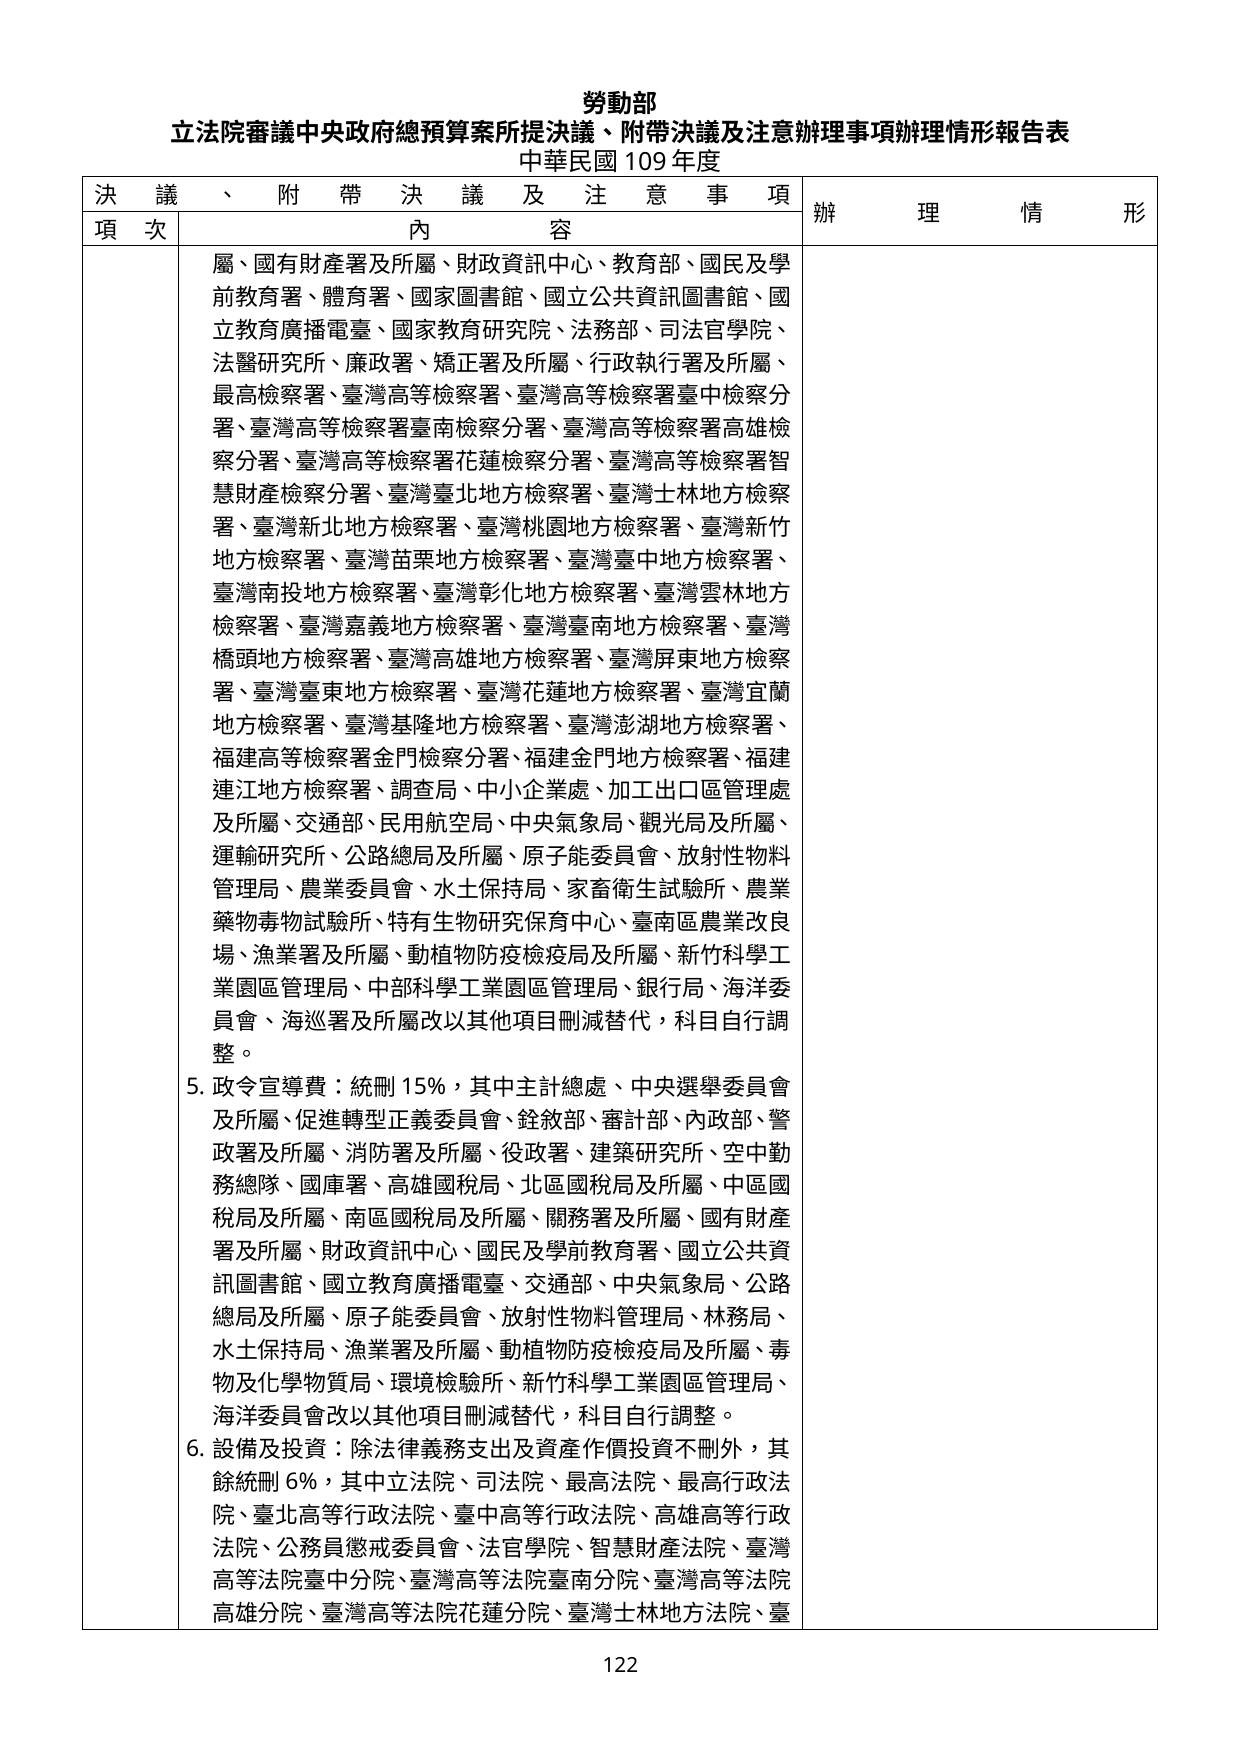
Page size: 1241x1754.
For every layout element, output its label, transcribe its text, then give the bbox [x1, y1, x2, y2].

table_cell 項次 [83, 212, 178, 245]
table_cell 內 容 [179, 212, 802, 245]
table_cell 109年度總預算案針對各機關所屬通案刪減用途別項目決議如下： 減列大陸地區旅費40%。 減列國外旅費及出國教育訓練費5%。 減列委辦費3%。 減列房屋建築養護費4%。 減列車輛及辦公器具養護費4%。 減列設施及機械設備養護費4%。 減列軍事裝備及設施4%。 減列政令宣導費15%。 減列設備及投資5%。 減列對國內團體之捐助及政府機關間之補助4%。 減列對地方政府之補助3%。 前述1至8項允許在業務費科目範圍內調整。 前述10至11項允許在獎補助費科目範圍內調整。 前述1至11項若有特殊困難無法依上開原則調整者，可提出其他可刪減項目，經主計總處審核同意後予以代替補足。 如總刪減數未達246億元（約1.17%），需另予補足，並由主計總處優先自第3至7及9項刪減。 109年度中央政府總預算案針對各機關及所屬統刪項目如下： 大陸地區旅費：統刪40%，其中國家發展委員會、警政署及所屬、役政署、移民署、空中勤務總隊、關務署及所屬、教育部、國民及學前教育署、體育署、國家圖書館、國家教育研究院、法務部、司法官學院、廉政署、矯正署及所屬、臺灣高等檢察署、調查局、工業局、標準檢驗局及所屬、交通部、中央氣象局、觀光局及所屬、原子能委員會、輻射偵測中心、放射性物料管理局、農業委員會、林務局、水土保持局、農業試驗所、農業藥物毒物試驗所、特有生物研究保育中心、種苗改良繁殖場、高雄區農業改良場、漁業署及所屬、動植物防疫檢疫局及所屬、農糧署及所屬、衛生福利部、新竹科學工業園區管理局、金融監督管理委員會、保險局、海洋委員會、國軍退除役官兵輔導委員會改以其他項目刪減替代，科目自行調整。 國外旅費及出國教育訓練費：除法律義務支出不刪外，其餘統刪5%，其中國家安全會議、行政院、主計總處、人事行政總處、公務人力發展學院、國家發展委員會、檔案管理局、客家委員會及所屬、中央選舉委員會及所屬、公平交易委員會、公共工程委員會、立法院、司法院、法官學院、臺灣高等法院、考試院、考選部、銓敘部、國家文官學院及所屬、公務人員退休撫卹基金監理委員會、公務人員退休撫卹基金管理委員會、審計部、內政部、營建署及所屬、警政署及所屬、中央警察大學、消防署及所屬、役政署、移民署、建築研究所、空中勤務總隊、外交部、領事事務局、國防部、國防部所屬、國庫署、賦稅署、高雄國稅局、北區國稅局及所屬、南區國稅局及所屬、關務署及所屬、財政資訊中心、教育部、國民及學前教育署、體育署、青年發展署、國家圖書館、國立公共資訊圖書館、國家教育研究院、法務部、司法官學院、法醫研究所、廉政署、矯正署及所屬、臺灣高等檢察署、調查局、工業局、標準檢驗局及所屬、水利署及所屬、中小企業處、加工出口區管理處及所屬、中央地質調查所、能源局、交通部、民用航空局、中央氣象局、觀光局及所屬、運輸研究所、公路總局及所屬、職業安全衛生署、勞動基金運用局、僑務委員會、原子能委員會、輻射偵測中心、放射性物料管理局、核能研究所、農業委員會、林務局、水土保持局、農業試驗所、林業試驗所、水產試驗所、畜產試驗所、家畜衛生試驗所、農業藥物毒物試驗所、特有生物研究保育中心、種苗改良繁殖場、苗栗區農業改良場、臺南區農業改良場、高雄區農業改良場、花蓮區農業改良場、漁業署及所屬、動植物防疫檢疫局及所屬、農業金融局、農糧署及所屬、毒物及化學物質局、環境檢驗所、環境保護人員訓練所、科技部、新竹科學工業園區管理局、南部科學工業園區管理局、金融監督管理委員會、保險局、檢查局、海洋委員會改以其他項目刪減替代，科目自行調整。 委辦費：除法律義務支出不刪外，其餘統刪3%，其中國家安全會議、公共工程委員會、審計部、內政部、消防署及所屬、移民署、國防部、國防部所屬、國庫署、國家教育研究院、交通部、中央氣象局、觀光局及所屬、運輸研究所、公路總局及所屬、家畜衛生試驗所、臺南區農業改良場、花蓮區農業改良場、動植物防疫檢疫局及所屬、中部科學工業園區管理局改以其他項目刪減替代，科目自行調整。 軍事裝備及設施、房屋建築養護費、車輛及辦公器具養護費、設施及機械設備養護費：統刪5%，其中行政院、主計總處、公務人力發展學院、國家發展委員會、檔案管理局、中央選舉委員會及所屬、公平交易委員會、司法院、智慧財產法院、銓敘部、公務人員退休撫卹基金監理委員會、審計部、審計部臺北市審計處、審計部新北市審計處、審計部桃園市審計處、審計部臺中市審計處、審計部臺南市審計處、審計部高雄市審計處、內政部、警政署及所屬、中央警察大學、消防署及所屬、空中勤務總隊、國防部、國防部所屬、國庫署、賦稅署、臺北國稅局、高雄國稅局、北區國稅局及所屬、中區國稅局及所屬、南區國稅局及所屬、關務署及所屬、國有財產署及所屬、財政資訊中心、教育部、國民及學前教育署、體育署、國家圖書館、國立公共資訊圖書館、國立教育廣播電臺、國家教育研究院、法務部、司法官學院、法醫研究所、廉政署、矯正署及所屬、行政執行署及所屬、最高檢察署、臺灣高等檢察署、臺灣高等檢察署臺中檢察分署、臺灣高等檢察署臺南檢察分署、臺灣高等檢察署高雄檢察分署、臺灣高等檢察署花蓮檢察分署、臺灣高等檢察署智慧財產檢察分署、臺灣臺北地方檢察署、臺灣士林地方檢察署、臺灣新北地方檢察署、臺灣桃園地方檢察署、臺灣新竹地方檢察署、臺灣苗栗地方檢察署、臺灣臺中地方檢察署、臺灣南投地方檢察署、臺灣彰化地方檢察署、臺灣雲林地方檢察署、臺灣嘉義地方檢察署、臺灣臺南地方檢察署、臺灣橋頭地方檢察署、臺灣高雄地方檢察署、臺灣屏東地方檢察署、臺灣臺東地方檢察署、臺灣花蓮地方檢察署、臺灣宜蘭地方檢察署、臺灣基隆地方檢察署、臺灣澎湖地方檢察署、福建高等檢察署金門檢察分署、福建金門地方檢察署、福建連江地方檢察署、調查局、中小企業處、加工出口區管理處及所屬、交通部、民用航空局、中央氣象局、觀光局及所屬、運輸研究所、公路總局及所屬、原子能委員會、放射性物料管理局、農業委員會、水土保持局、家畜衛生試驗所、農業藥物毒物試驗所、特有生物研究保育中心、臺南區農業改良場、漁業署及所屬、動植物防疫檢疫局及所屬、新竹科學工業園區管理局、中部科學工業園區管理局、銀行局、海洋委員會、海巡署及所屬改以其他項目刪減替代，科目自行調整。 政令宣導費：統刪15%，其中主計總處、中央選舉委員會及所屬、促進轉型正義委員會、銓敘部、審計部、內政部、警政署及所屬、消防署及所屬、役政署、建築研究所、空中勤務總隊、國庫署、高雄國稅局、北區國稅局及所屬、中區國稅局及所屬、南區國稅局及所屬、關務署及所屬、國有財產署及所屬、財政資訊中心、國民及學前教育署、國立公共資訊圖書館、國立教育廣播電臺、交通部、中央氣象局、公路總局及所屬、原子能委員會、放射性物料管理局、林務局、水土保持局、漁業署及所屬、動植物防疫檢疫局及所屬、毒物及化學物質局、環境檢驗所、新竹科學工業園區管理局、海洋委員會改以其他項目刪減替代，科目自行調整。 設備及投資：除法律義務支出及資產作價投資不刪外，其餘統刪6%，其中立法院、司法院、最高法院、最高行政法院、臺北高等行政法院、臺中高等行政法院、高雄高等行政法院、公務員懲戒委員會、法官學院、智慧財產法院、臺灣高等法院臺中分院、臺灣高等法院臺南分院、臺灣高等法院高雄分院、臺灣高等法院花蓮分院、臺灣士林地方法院、臺灣新北地方法院、臺灣新竹地方法院、臺灣苗栗地方法院、臺灣臺中地方法院、臺灣南投地方法院、臺灣彰化地方法院、臺灣雲林地方法院、臺灣嘉義地方法院、臺灣臺南地方法院、臺灣橋頭地方法院、臺灣高雄地方法院、臺灣屏東地方法院、臺灣臺東地方法院、臺灣花蓮地方法院、臺灣宜蘭地方法院、臺灣基隆地方法院、臺灣澎湖地方法院、臺灣高雄少年及家事法院、福建高等法院金門分院、福建金門地方法院、福建連江地方法院、審計部、審計部臺北市審計處、審計部新北市審計處、審計部桃園市審計處、審計部臺南市審計處、審計部高雄市審計處、消防署及所屬、役政署、建築研究所、外交及國際事務學院、財政部、國庫署、賦稅署、臺北國稅局、中區國稅局及所屬、國有財產署及所屬、財政資訊中心、國家圖書館、國立公共資訊圖書館、國立教育廣播電臺、國家教育研究院、法務部、司法官學院、法醫研究所、廉政署、矯正署及所屬、行政執行署及所屬、最高檢察署、臺灣高等檢察署、臺灣高等檢察署臺中檢察分署、臺灣高等檢察署臺南檢察分署、臺灣高等檢察署高雄檢察分署、臺灣高等檢察署花蓮檢察分署、臺灣高等檢察署智慧財產檢察分署、臺灣臺北地方檢察署、臺灣士林地方檢察署、臺灣新北地方檢察署、臺灣桃園地方檢察署、臺灣新竹地方檢察署、臺灣苗栗地方檢察署、臺灣臺中地方檢察署、臺灣南投地方檢察署、臺灣雲林地方檢察署、臺灣嘉義地方檢察署、臺灣臺南地方檢察署、臺灣橋頭地方檢察署、臺灣高雄地方檢察署、臺灣屏東地方檢察署、臺灣臺東地方檢察署、臺灣花蓮地方檢察署、臺灣宜蘭地方檢察署、臺灣基隆地方檢察署、臺灣澎湖地方檢察署、福建高等檢察署金門檢察分署、福建金門地方檢察署、福建連江地方檢察署、調查局、工業局、水利署及所屬、中央氣象局、觀光局及所屬、運輸研究所、公路總局及所屬、金融監督管理委員會、海洋委員會改以其他項目刪減替代，科目自行調整。 對國內團體之捐助與政府機關間之補助：除法律義務支出不刪外，其餘統刪4%，其中司法院、內政部、警政署及所屬、消防署及所屬、法務部、臺灣臺北地方檢察署、臺灣士林地方檢察署、臺灣新北地方檢察署、臺灣桃園地方檢察署、臺灣新竹地方檢察署、臺灣苗栗地方檢察署、臺灣臺中地方檢察署、臺灣南投地方檢察署、臺灣彰化地方檢察署、臺灣雲林地方檢察署、臺灣嘉義地方檢察署、臺灣臺南地方檢察署、臺灣橋頭地方檢察署、臺灣高雄地方檢察署、臺灣屏東地方檢察署、臺灣臺東地方檢察署、臺灣花蓮地方檢察署、臺灣宜蘭地方檢察署、臺灣基隆地方檢察署、臺灣澎湖地方檢察署、福建金門地方檢察署、福建連江地方檢察署、加工出口區管理處及所屬、交通部、公路總局及所屬、核能研究所、水土保持局、動植物防疫檢疫局及所屬、環境保護署、文化部、新竹科學工業園區管理局、中部科學工業園區管理局、海洋委員會改以其他項目刪減替代，科目自行調整。 對地方政府之補助：除法律義務支出及一般性補助款不刪外，其餘統刪3%，其中役政署、臺灣苗栗地方檢察署、臺灣臺中地方檢察署、臺灣南投地方檢察署、臺灣彰化地方檢察署、臺灣雲林地方檢察署、臺灣嘉義地方檢察署、臺灣臺南地方檢察署、臺灣橋頭地方檢察署、臺灣高雄地方檢察署、臺灣屏東地方檢察署、臺灣花蓮地方檢察署、公路總局及所屬、漁業署及所屬、動植物防疫檢疫局及所屬改以其他項目刪減替代，科目自行調整。 健保保險補助：減列勞動部補助第一類被保險人及其眷屬保險費5億6,722萬1,000元、衛生福利部與社會及家庭署補助第一類被保險人及其眷屬保險費1,875萬9,000元，以及政府應負擔健保費法定下限差額1億2,000萬元。 衛生福利部食品藥物管理署「食品邊境查驗及國內外稽查管理」辦理嘉義永在食安大樓維運減列1,000萬元。 財政部國庫署「國債付息」減列16億元，科目自行調整。 [179, 246, 802, 1628]
table_header 決議、附帶決議及注意事項 [83, 177, 802, 211]
table_header 辦理情形 [803, 177, 1157, 245]
table_cell [803, 246, 1157, 1628]
table_cell [83, 246, 178, 1628]
